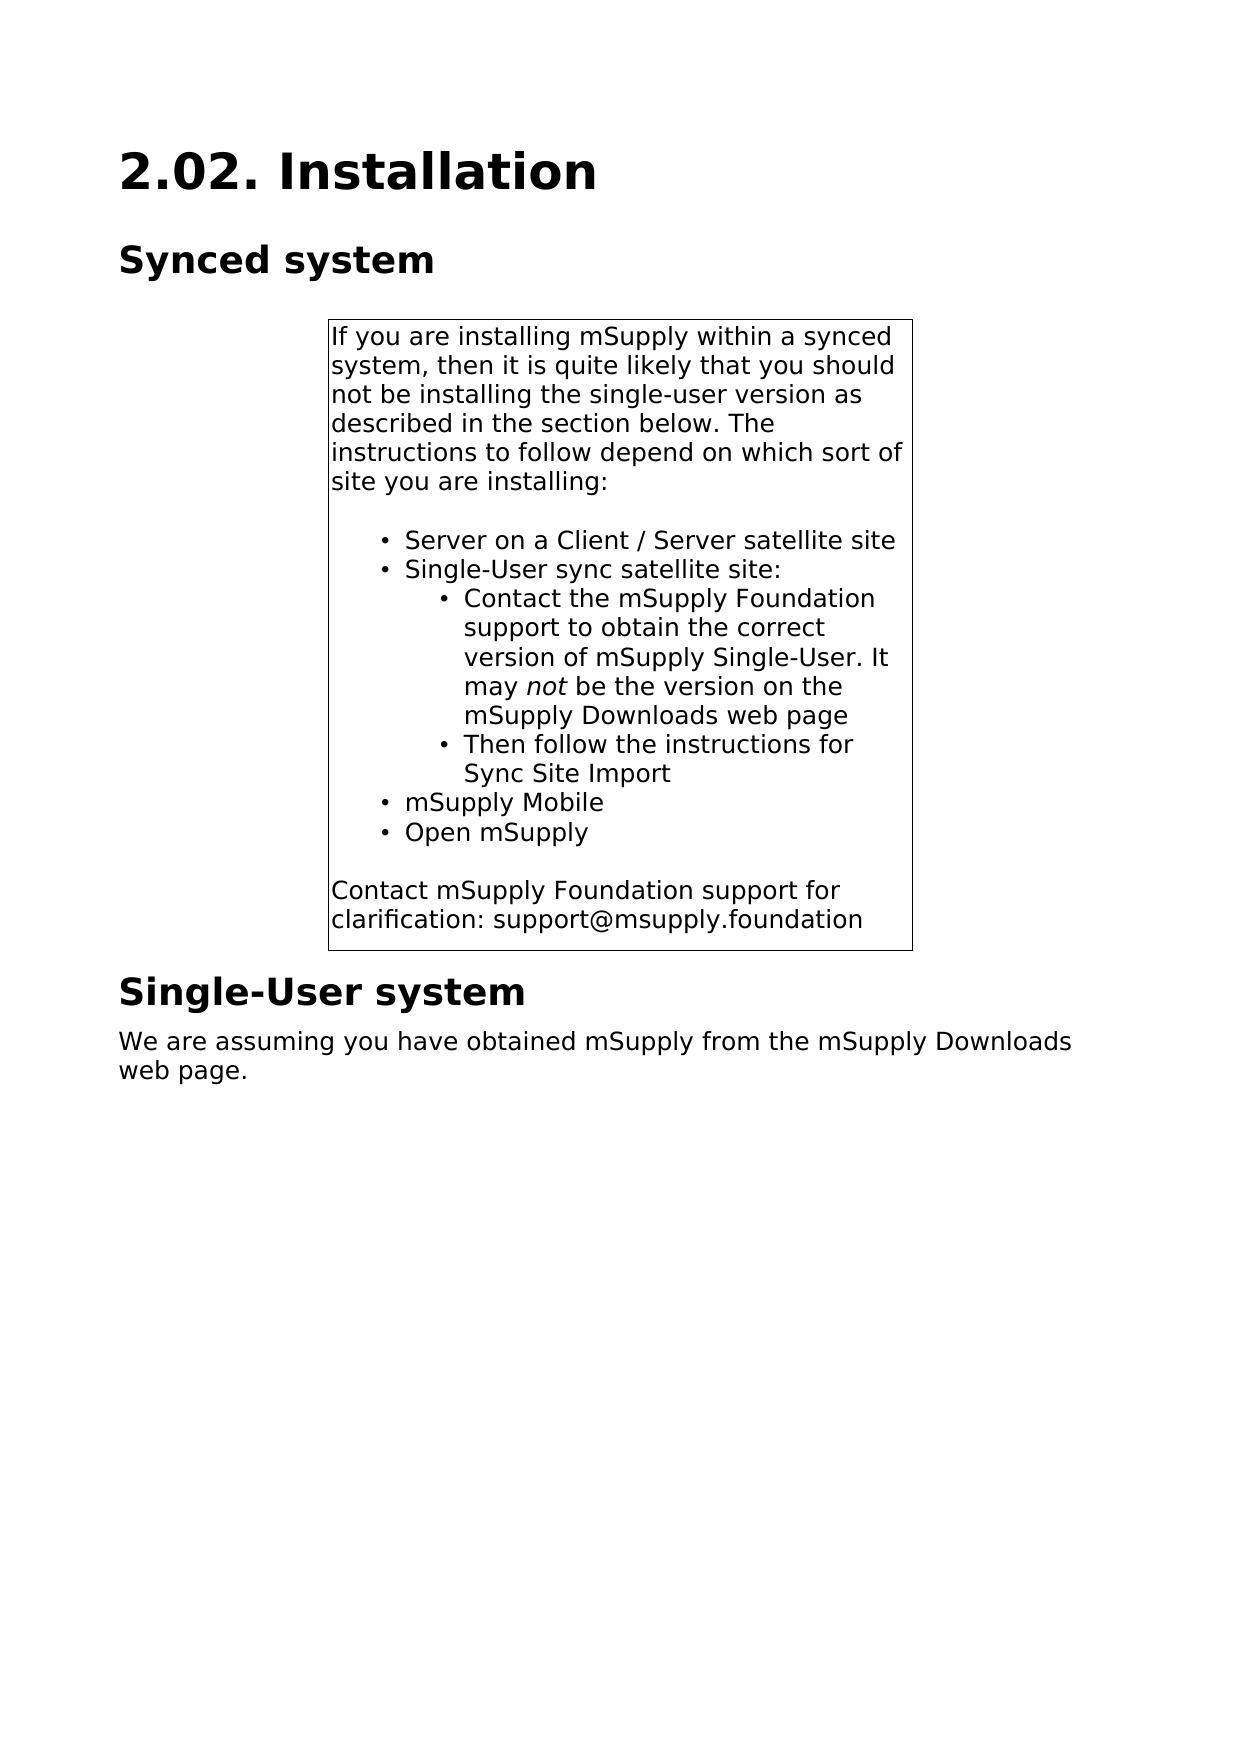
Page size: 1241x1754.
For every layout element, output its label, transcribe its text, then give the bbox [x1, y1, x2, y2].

subtitle Single-User system [118, 865, 1122, 1015]
subtitle Synced system [118, 239, 1122, 282]
subtitle 2.02. Installation [118, 143, 1122, 201]
table_header If you are installing mSupply within a synced system, then it is quite likely that you should not be installing the single-user version as described in the section below. The instructions to follow depend on which sort of site you are installing: Server on a Client / Server satellite site Single-User sync satellite site: Contact the mSupply Foundation support to obtain the correct version of mSupply Single-User. It may not be the version on the mSupply Downloads web page Then follow the instructions for Sync Site Import mSupply Mobile Open mSupply Contact mSupply Foundation support for clarification: support@msupply.foundation [329, 320, 912, 950]
text We are assuming you have obtained mSupply from the mSupply Downloads web page. [118, 1027, 1122, 1086]
